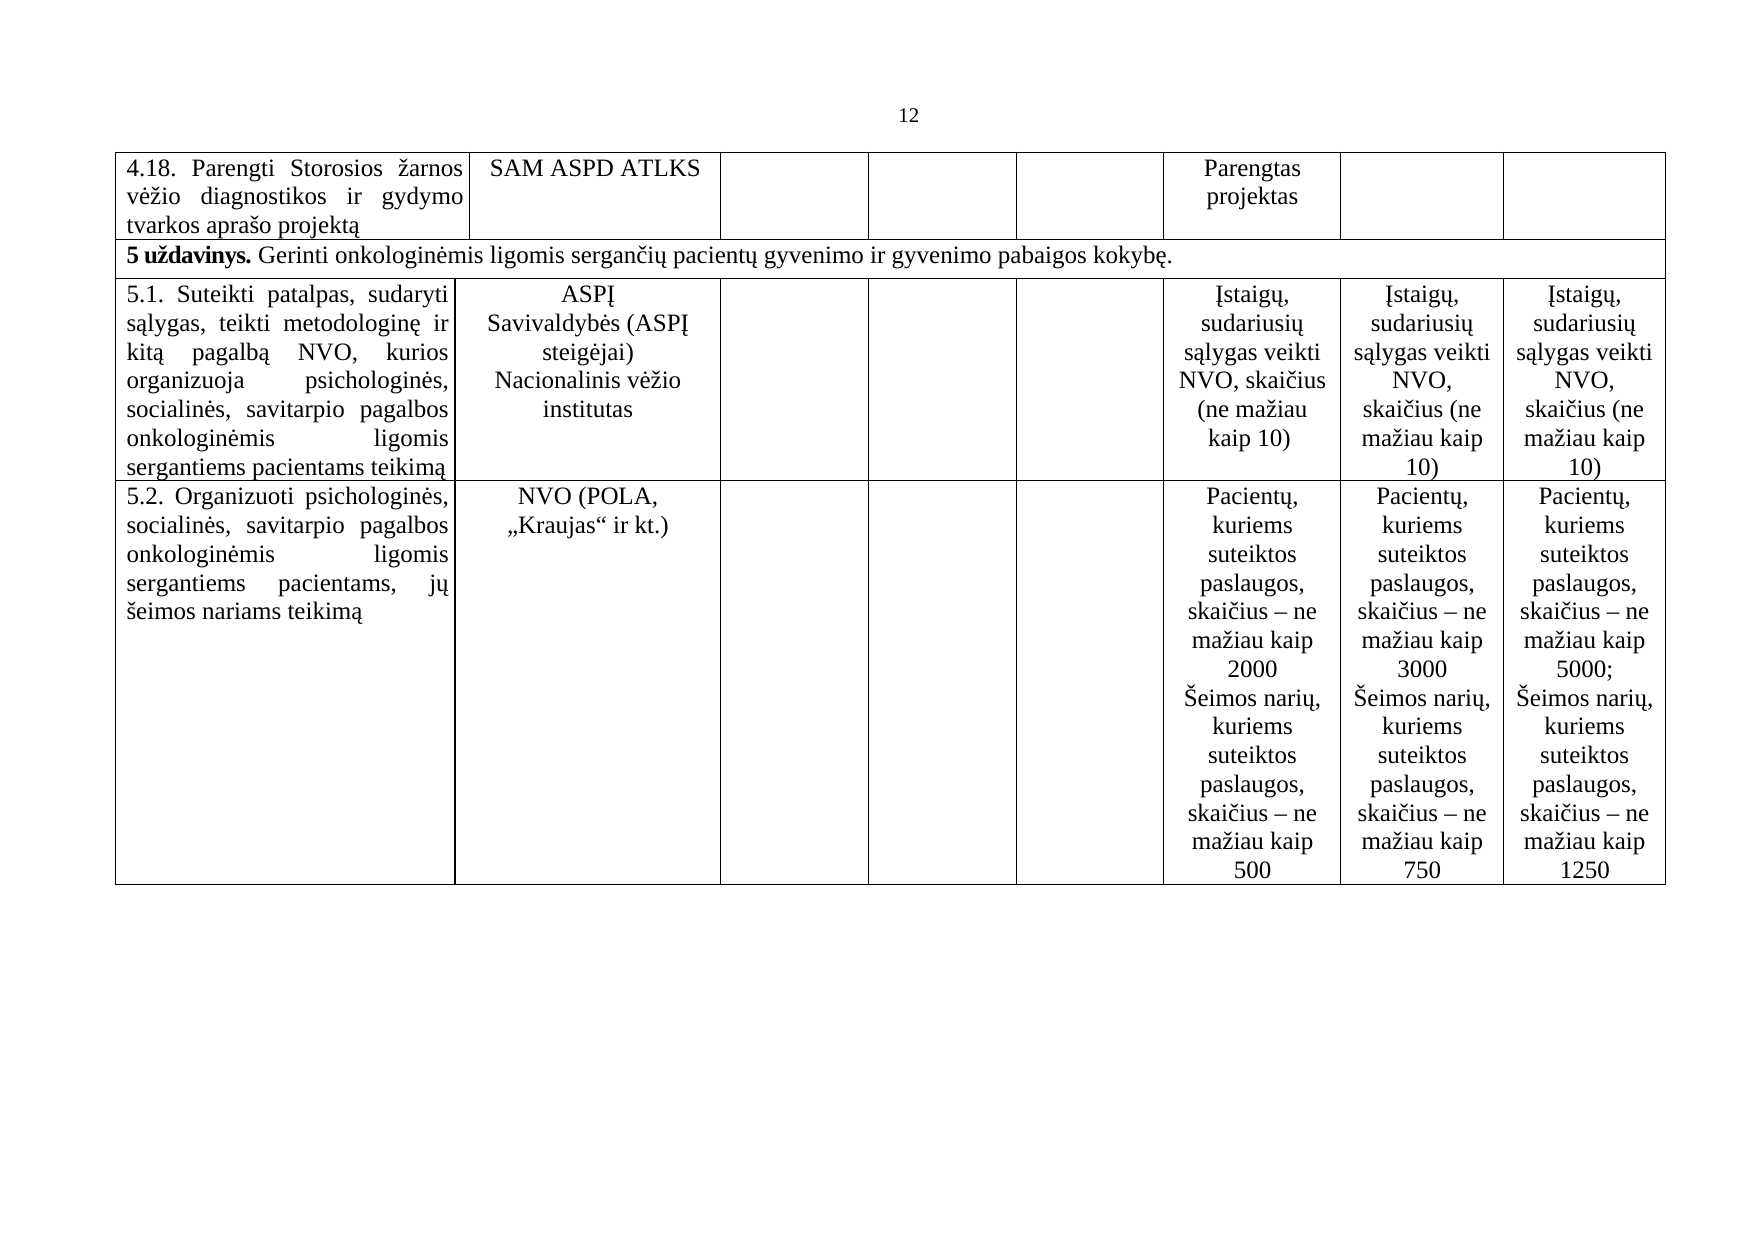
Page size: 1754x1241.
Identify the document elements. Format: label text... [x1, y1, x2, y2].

table_cell [869, 279, 1016, 480]
table_cell [721, 153, 868, 239]
table_cell 5.1. Suteikti patalpas, sudaryti sąlygas, teikti metodologinę ir kitą pagalbą NVO, kurios organizuoja psichologinės, socialinės, savitarpio pagalbos onkologinėmis ligomis sergantiems pacientams teikimą [116, 279, 454, 480]
table_cell Įstaigų, sudariusių sąlygas veikti NVO, skaičius (ne mažiau kaip 10) [1164, 279, 1340, 480]
table_cell [1504, 153, 1665, 239]
table_cell Įstaigų, sudariusių sąlygas veikti NVO, skaičius (ne mažiau kaip 10) [1504, 279, 1665, 480]
table_cell SAM ASPD ATLKS [470, 153, 720, 239]
table_cell 5 uždavinys. Gerinti onkologinėmis ligomis sergančių pacientų gyvenimo ir gyvenimo pabaigos kokybę. [116, 240, 1665, 278]
table_cell [1017, 481, 1163, 884]
table_cell Parengtas projektas [1164, 153, 1340, 239]
table_cell ASPĮ Savivaldybės (ASPĮ steigėjai) Nacionalinis vėžio institutas [456, 279, 720, 480]
table_cell [1017, 153, 1163, 239]
table_cell [869, 481, 1016, 884]
table_cell Pacientų, kuriems suteiktos paslaugos, skaičius – ne mažiau kaip 5000; Šeimos narių, kuriems suteiktos paslaugos, skaičius – ne mažiau kaip 1250 [1504, 481, 1665, 884]
table_cell [721, 481, 868, 884]
table_cell Įstaigų, sudariusių sąlygas veikti NVO, skaičius (ne mažiau kaip 10) [1341, 279, 1503, 480]
table_cell [721, 279, 868, 480]
table_cell [869, 153, 1016, 239]
table_cell [1341, 153, 1503, 239]
table_cell [1017, 279, 1163, 480]
table_cell NVO (POLA, „Kraujas“ ir kt.) [456, 481, 720, 884]
table_cell Pacientų, kuriems suteiktos paslaugos, skaičius – ne mažiau kaip 2000 Šeimos narių, kuriems suteiktos paslaugos, skaičius – ne mažiau kaip 500 [1164, 481, 1340, 884]
table_cell 5.2. Organizuoti psichologinės, socialinės, savitarpio pagalbos onkologinėmis ligomis sergantiems pacientams, jų šeimos nariams teikimą [116, 481, 454, 884]
table_cell 4.18. Parengti Storosios žarnos vėžio diagnostikos ir gydymo tvarkos aprašo projektą [116, 153, 469, 239]
table_cell Pacientų, kuriems suteiktos paslaugos, skaičius – ne mažiau kaip 3000 Šeimos narių, kuriems suteiktos paslaugos, skaičius – ne mažiau kaip 750 [1341, 481, 1503, 884]
